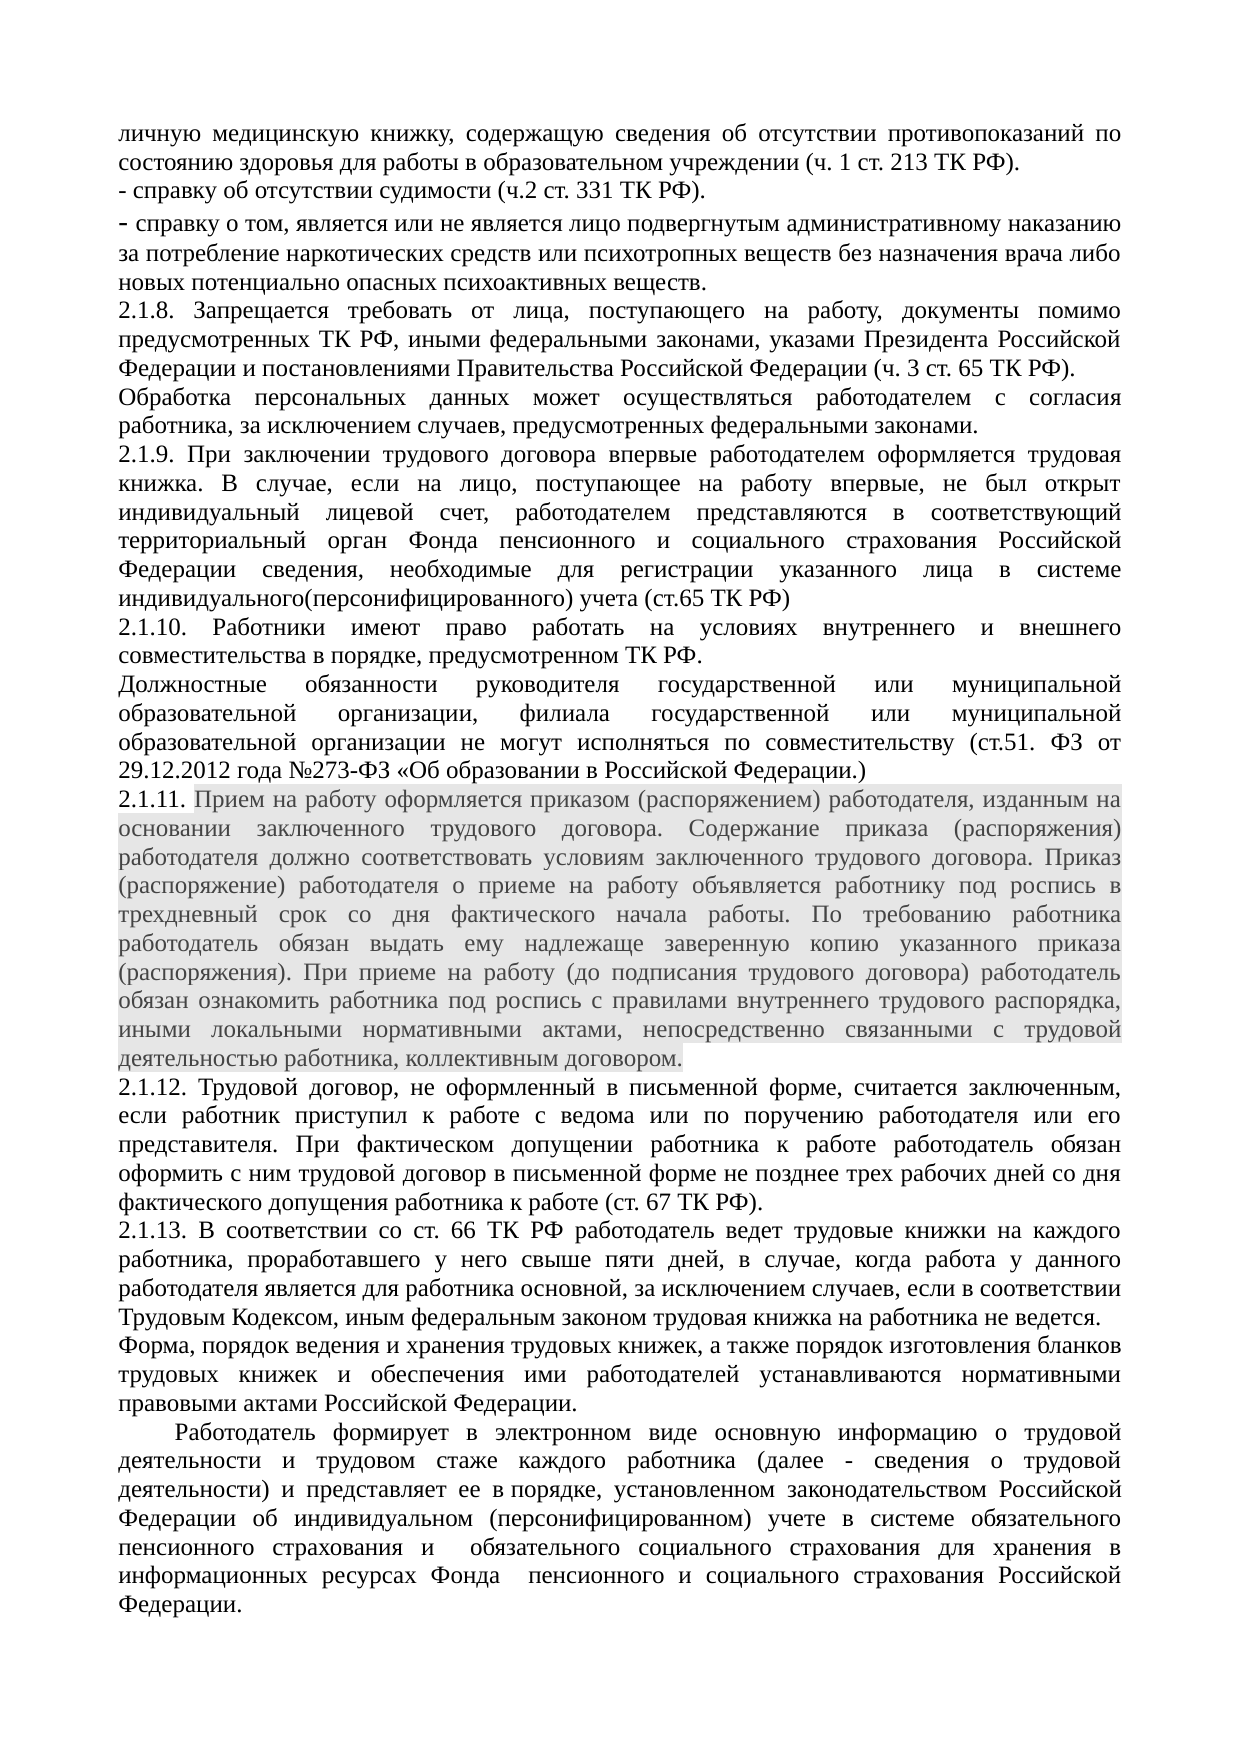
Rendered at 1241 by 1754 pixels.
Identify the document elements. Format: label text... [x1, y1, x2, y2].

text Должностные обязанности руководителя государственной или муниципальной образовательной организации, филиала государственной или муниципальной образовательной организации не могут исполняться по совместительству (ст.51. ФЗ от 29.12.2012 года №273-ФЗ «Об образовании в Российской Федерации.) [118, 669, 1122, 784]
text Обработка персональных данных может осуществляться работодателем с согласия работника, за исключением случаев, предусмотренных федеральными законами. [118, 382, 1122, 439]
text - справку об отсутствии судимости (ч.2 ст. 331 ТК РФ). [118, 176, 1122, 204]
text 2.1.9. При заключении трудового договора впервые работодателем оформляется трудовая книжка. В случае, если на лицо, поступающее на работу впервые, не был открыт индивидуальный лицевой счет, работодателем представляются в соответствующий территориальный орган Фонда пенсионного и социального страхования Российской Федерации сведения, необходимые для регистрации указанного лица в системе индивидуального(персонифицированного) учета (ст.65 ТК РФ) [118, 439, 1122, 612]
text 2.1.13. В соответствии со ст. 66 ТК РФ работодатель ведет трудовые книжки на каждого работника, проработавшего у него свыше пяти дней, в случае, когда работа у данного работодателя является для работника основной, за исключением случаев, если в соответствии Трудовым Кодексом, иным федеральным законом трудовая книжка на работника не ведется. [118, 1215, 1122, 1330]
text 2.1.10. Работники имеют право работать на условиях внутреннего и внешнего совместительства в порядке, предусмотренном ТК РФ. [118, 612, 1122, 669]
text - справку о том, является или не является лицо подвергнутым административному наказанию за потребление наркотических средств или психотропных веществ без назначения врача либо новых потенциально опасных психоактивных веществ. [118, 204, 1122, 295]
text личную медицинскую книжку, содержащую сведения об отсутствии противопоказаний по состоянию здоровья для работы в образовательном учреждении (ч. 1 ст. 213 ТК РФ). [118, 118, 1122, 176]
text Форма, порядок ведения и хранения трудовых книжек, а также порядок изготовления бланков трудовых книжек и обеспечения ими работодателей устанавливаются нормативными правовыми актами Российской Федерации. [118, 1330, 1122, 1417]
text 2.1.12. Трудовой договор, не оформленный в письменной форме, считается заключенным, если работник приступил к работе с ведома или по поручению работодателя или его представителя. При фактическом допущении работника к работе работодатель обязан оформить с ним трудовой договор в письменной форме не позднее трех рабочих дней со дня фактического допущения работника к работе (ст. 67 ТК РФ). [118, 1072, 1122, 1215]
text 2.1.11. Прием на работу оформляется приказом (распоряжением) работодателя, изданным на основании заключенного трудового договора. Содержание приказа (распоряжения) работодателя должно соответствовать условиям заключенного трудового договора. Приказ (распоряжение) работодателя о приеме на работу объявляется работнику под роспись в трехдневный срок со дня фактического начала работы. По требованию работника работодатель обязан выдать ему надлежаще заверенную копию указанного приказа (распоряжения). При приеме на работу (до подписания трудового договора) работодатель обязан ознакомить работника под роспись с правилами внутреннего трудового распорядка, иными локальными нормативными актами, непосредственно связанными с трудовой деятельностью работника, коллективным договором. [118, 784, 1122, 1072]
text 2.1.8. Запрещается требовать от лица, поступающего на работу, документы помимо предусмотренных ТК РФ, иными федеральными законами, указами Президента Российской Федерации и постановлениями Правительства Российской Федерации (ч. 3 ст. 65 ТК РФ). [118, 295, 1122, 382]
text Работодатель формирует в электронном виде основную информацию о трудовой деятельности и трудовом стаже каждого работника (далее - сведения о трудовой деятельности) и представляет ее в порядке, установленном законодательством Российской Федерации об индивидуальном (персонифицированном) учете в системе обязательного пенсионного страхования и обязательного социального страхования для хранения в информационных ресурсах Фонда пенсионного и социального страхования Российской Федерации. [118, 1417, 1122, 1618]
